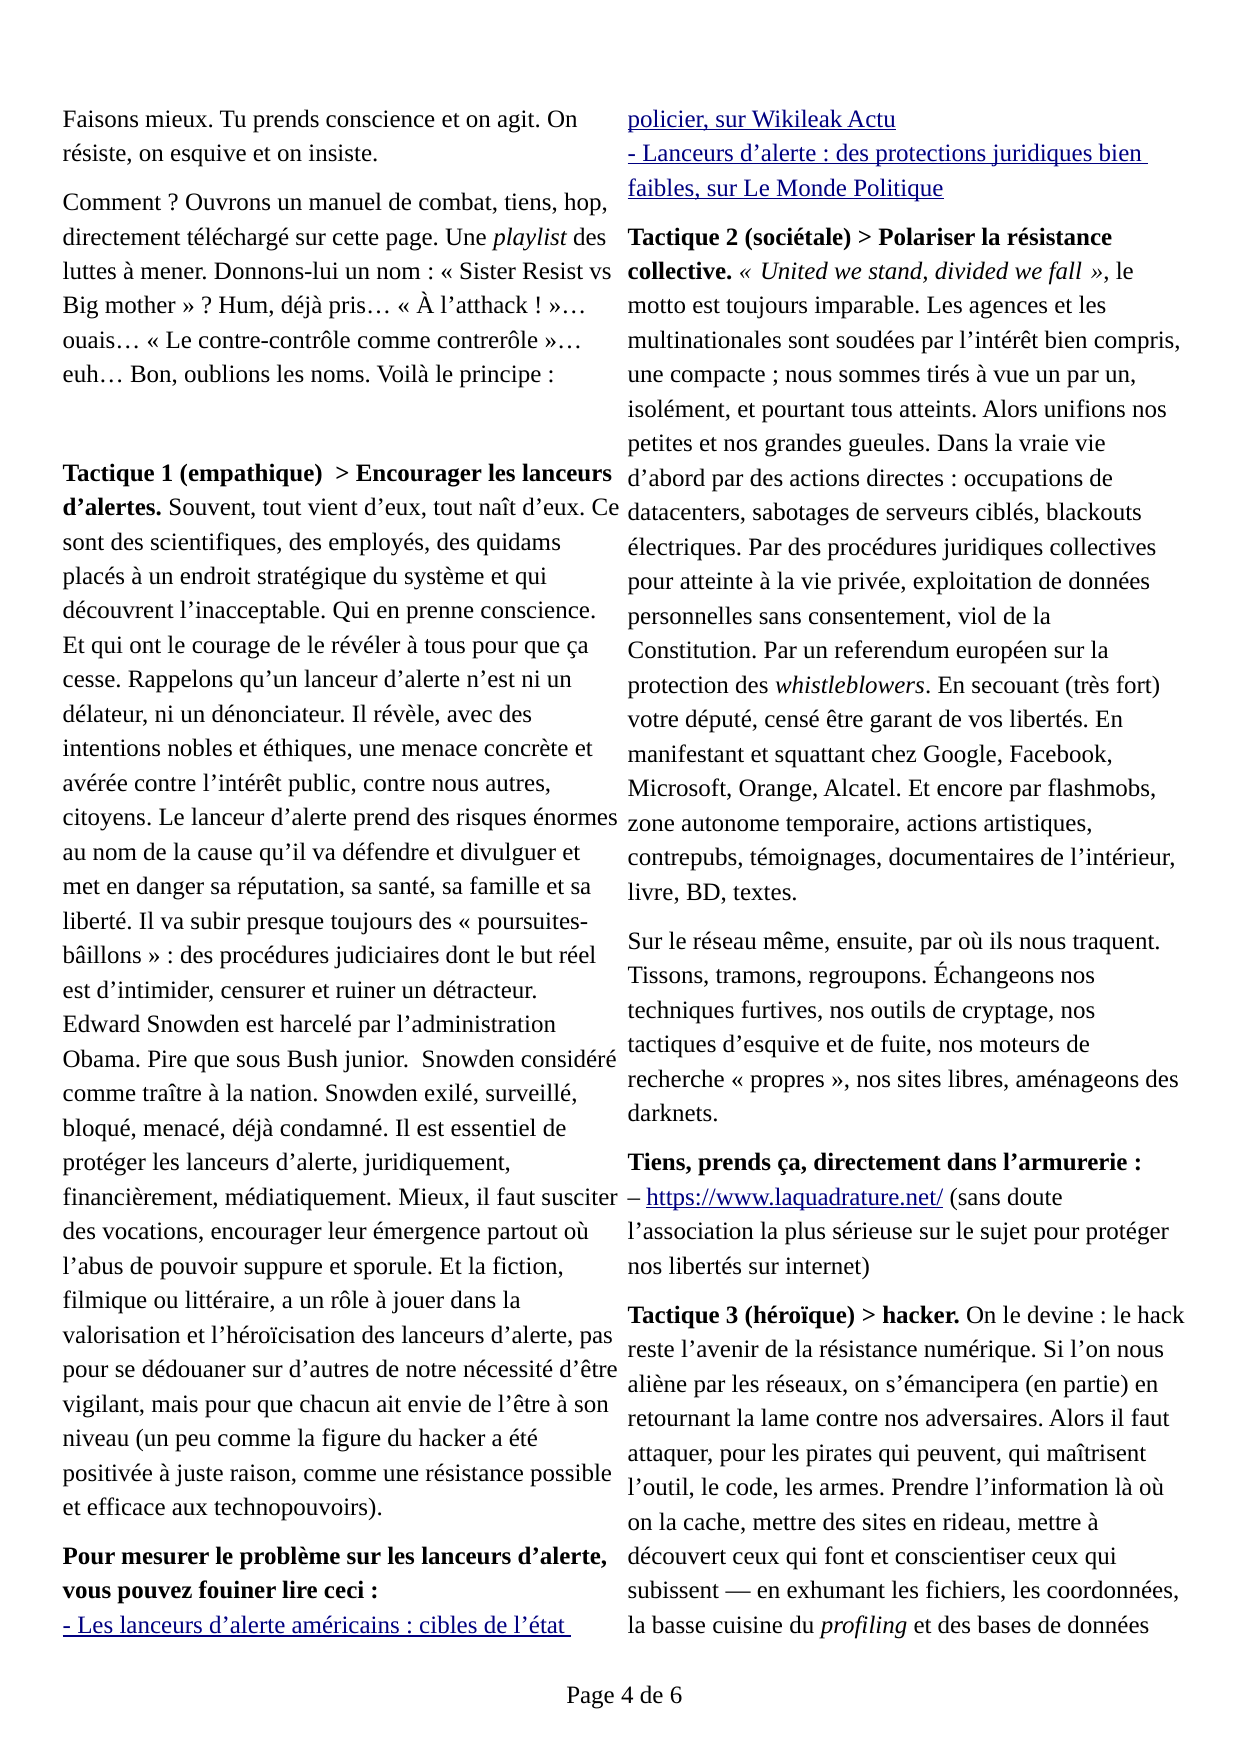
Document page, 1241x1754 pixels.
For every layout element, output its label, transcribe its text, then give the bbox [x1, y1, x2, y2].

text Tiens, prends ça, directement dans l’armurerie : – https://www.laquadrature.net/ (sans doute l’association la plus sérieuse sur le sujet pour protéger nos libertés sur internet) [627, 1147, 1185, 1279]
text Pour mesurer le problème sur les lanceurs d’alerte, vous pouvez fouiner lire ceci : - Les lanceurs d’alerte américains : cibles de l’état [62, 1541, 620, 1639]
text Tactique 2 (sociétale) > Polariser la résistance collective. « United we stand, divided we fall », le motto est toujours imparable. Les agences et les multinationales sont soudées par l’intérêt bien compris, une compacte ; nous sommes tirés à vue un par un, isolément, et pourtant tous atteints. Alors unifions nos petites et nos grandes gueules. Dans la vraie vie d’abord par des actions directes : occupations de datacenters, sabotages de serveurs ciblés, blackouts électriques. Par des procédures juridiques collectives pour atteinte à la vie privée, exploitation de données personnelles sans consentement, viol de la Constitution. Par un referendum européen sur la protection des whistleblowers. En secouant (très fort) votre député, censé être garant de vos libertés. En manifestant et squattant chez Google, Facebook, Microsoft, Orange, Alcatel. Et encore par flashmobs, zone autonome temporaire, actions artistiques, contrepubs, témoignages, documentaires de l’intérieur, livre, BD, textes. [627, 222, 1185, 906]
text Tactique 3 (héroïque) > hacker. On le devine : le hack reste l’avenir de la résistance numérique. Si l’on nous aliène par les réseaux, on s’émancipera (en partie) en retournant la lame contre nos adversaires. Alors il faut attaquer, pour les pirates qui peuvent, qui maîtrisent l’outil, le code, les armes. Prendre l’information là où on la cache, mettre des sites en rideau, mettre à découvert ceux qui font et conscientiser ceux qui subissent — en exhumant les fichiers, les coordonnées, la basse cuisine du profiling et des bases de données [627, 1300, 1185, 1639]
text Comment ? Ouvrons un manuel de combat, tiens, hop, directement téléchargé sur cette page. Une playlist des luttes à mener. Donnons-lui un nom : « Sister Resist vs Big mother » ? Hum, déjà pris… « À l’atthack ! »… ouais… « Le contre-contrôle comme contrerôle »… euh… Bon, oublions les noms. Voilà le principe : [62, 187, 620, 388]
text Faisons mieux. Tu prends conscience et on agit. On résiste, on esquive et on insiste. [62, 104, 620, 167]
text Sur le réseau même, ensuite, par où ils nous traquent. Tissons, tramons, regroupons. Échangeons nos techniques furtives, nos outils de cryptage, nos tactiques d’esquive et de fuite, nos moteurs de recherche « propres », nos sites libres, aménageons des darknets. [627, 926, 1185, 1127]
text Tactique 1 (empathique) > Encourager les lanceurs d’alertes. Souvent, tout vient d’eux, tout naît d’eux. Ce sont des scientifiques, des employés, des quidams placés à un endroit stratégique du système et qui découvrent l’inacceptable. Qui en prenne conscience. Et qui ont le courage de le révéler à tous pour que ça cesse. Rappelons qu’un lanceur d’alerte n’est ni un délateur, ni un dénonciateur. Il révèle, avec des intentions nobles et éthiques, une menace concrète et avérée contre l’intérêt public, contre nous autres, citoyens. Le lanceur d’alerte prend des risques énormes au nom de la cause qu’il va défendre et divulguer et met en danger sa réputation, sa santé, sa famille et sa liberté. Il va subir presque toujours des « poursuites-bâillons » : des procédures judiciaires dont le but réel est d’intimider, censurer et ruiner un détracteur. Edward Snowden est harcelé par l’administration Obama. Pire que sous Bush junior. Snowden considéré comme traître à la nation. Snowden exilé, surveillé, bloqué, menacé, déjà condamné. Il est essentiel de protéger les lanceurs d’alerte, juridiquement, financièrement, médiatiquement. Mieux, il faut susciter des vocations, encourager leur émergence partout où l’abus de pouvoir suppure et sporule. Et la fiction, filmique ou littéraire, a un rôle à jouer dans la valorisation et l’héroïcisation des lanceurs d’alerte, pas pour se dédouaner sur d’autres de notre nécessité d’être vigilant, mais pour que chacun ait envie de l’être à son niveau (un peu comme la figure du hacker a été positivée à juste raison, comme une résistance possible et efficace aux technopouvoirs). [62, 458, 620, 1521]
text policier, sur Wikileak Actu - Lanceurs d’alerte : des protections juridiques bien faibles, sur Le Monde Politique [627, 104, 1185, 201]
